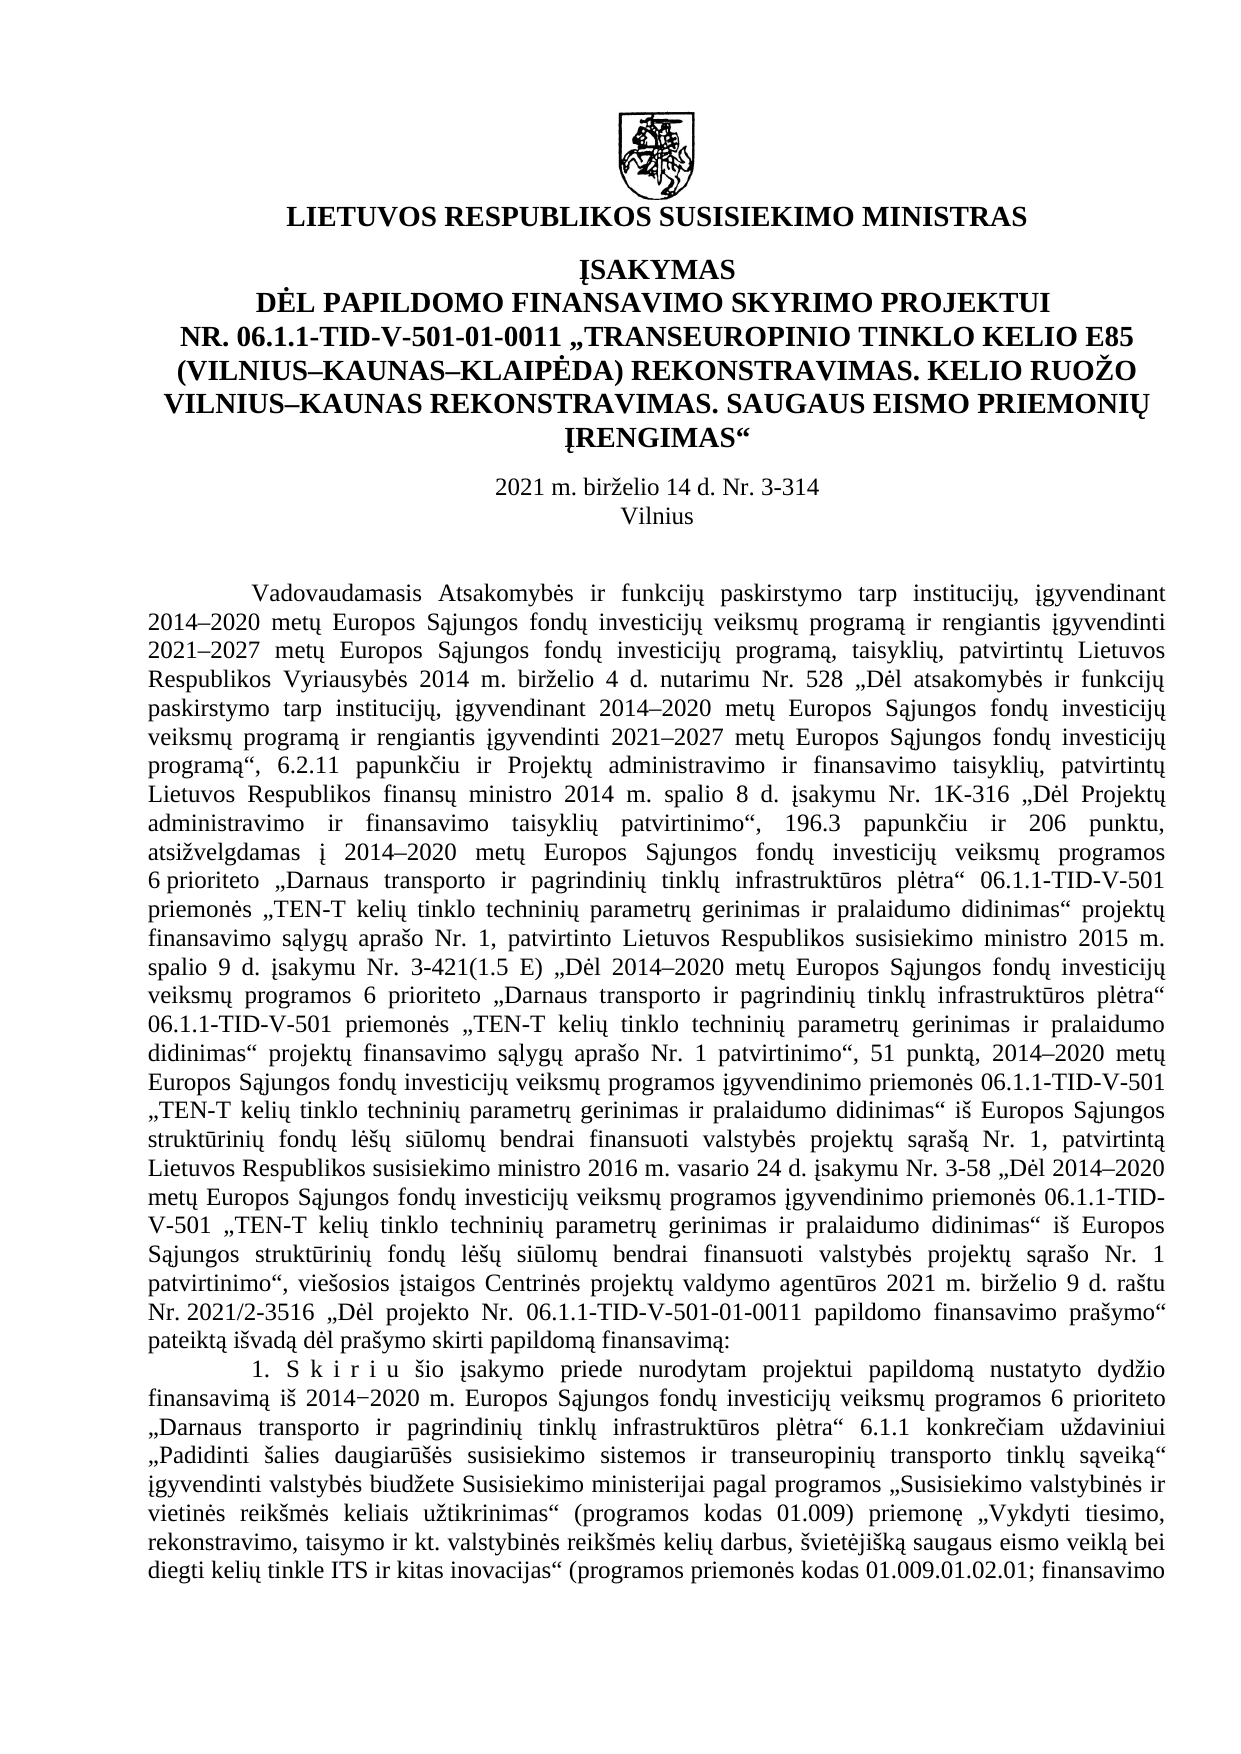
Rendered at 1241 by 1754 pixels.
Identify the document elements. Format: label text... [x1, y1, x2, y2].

text DĖL PAPILDOMO FINANSAVIMO SKYRIMO PROJEKTUI NR. 06.1.1-TID-V-501-01-0011 „TRANSEUROPINIO TINKLO KELIO E85 (VILNIUS–KAUNAS–KLAIPĖDA) REKONSTRAVIMAS. KELIO RUOŽO VILNIUS–KAUNAS REKONSTRAVIMAS. SAUGAUS EISMO PRIEMONIŲ ĮRENGIMAS“ [148, 286, 1166, 453]
text LIETUVOS RESPUBLIKOS SUSISIEKIMO MINISTRAS [148, 199, 1166, 233]
text Vadovaudamasis Atsakomybės ir funkcijų paskirstymo tarp institucijų, įgyvendinant 2014–2020 metų Europos Sąjungos fondų investicijų veiksmų programą ir rengiantis įgyvendinti 2021–2027 metų Europos Sąjungos fondų investicijų programą, taisyklių, patvirtintų Lietuvos Respublikos Vyriausybės 2014 m. birželio 4 d. nutarimu Nr. 528 „Dėl atsakomybės ir funkcijų paskirstymo tarp institucijų, įgyvendinant 2014–2020 metų Europos Sąjungos fondų investicijų veiksmų programą ir rengiantis įgyvendinti 2021–2027 metų Europos Sąjungos fondų investicijų programą“, 6.2.11 papunkčiu ir Projektų administravimo ir finansavimo taisyklių, patvirtintų Lietuvos Respublikos finansų ministro 2014 m. spalio 8 d. įsakymu Nr. 1K-316 „Dėl Projektų administravimo ir finansavimo taisyklių patvirtinimo“, 196.3 papunkčiu ir 206 punktu, atsižvelgdamas į 2014–2020 metų Europos Sąjungos fondų investicijų veiksmų programos 6 prioriteto „Darnaus transporto ir pagrindinių tinklų infrastruktūros plėtra“ 06.1.1-TID-V-501 priemonės „TEN-T kelių tinklo techninių parametrų gerinimas ir pralaidumo didinimas“ projektų finansavimo sąlygų aprašo Nr. 1, patvirtinto Lietuvos Respublikos susisiekimo ministro 2015 m. spalio 9 d. įsakymu Nr. 3-421(1.5 E) „Dėl 2014–2020 metų Europos Sąjungos fondų investicijų veiksmų programos 6 prioriteto „Darnaus transporto ir pagrindinių tinklų infrastruktūros plėtra“ 06.1.1-TID-V-501 priemonės „TEN-T kelių tinklo techninių parametrų gerinimas ir pralaidumo didinimas“ projektų finansavimo sąlygų aprašo Nr. 1 patvirtinimo“, 51 punktą, 2014–2020 metų Europos Sąjungos fondų investicijų veiksmų programos įgyvendinimo priemonės 06.1.1-TID-V-501 „TEN-T kelių tinklo techninių parametrų gerinimas ir pralaidumo didinimas“ iš Europos Sąjungos struktūrinių fondų lėšų siūlomų bendrai finansuoti valstybės projektų sąrašą Nr. 1, patvirtintą Lietuvos Respublikos susisiekimo ministro 2016 m. vasario 24 d. įsakymu Nr. 3-58 „Dėl 2014–2020 metų Europos Sąjungos fondų investicijų veiksmų programos įgyvendinimo priemonės 06.1.1-TID-V-501 „TEN-T kelių tinklo techninių parametrų gerinimas ir pralaidumo didinimas“ iš Europos Sąjungos struktūrinių fondų lėšų siūlomų bendrai finansuoti valstybės projektų sąrašo Nr. 1 patvirtinimo“, viešosios įstaigos Centrinės projektų valdymo agentūros 2021 m. birželio 9 d. raštu Nr. 2021/2-3516 „Dėl projekto Nr. 06.1.1-TID-V-501-01-0011 papildomo finansavimo prašymo“ pateiktą išvadą dėl prašymo skirti papildomą finansavimą: [148, 578, 1166, 1354]
text Vilnius [148, 501, 1166, 530]
text ĮSAKYMAS [148, 252, 1166, 286]
text 2021 m. birželio 14 d. Nr. 3-314 [148, 472, 1166, 501]
text 1. Skiriu šio įsakymo priede nurodytam projektui papildomą nustatyto dydžio finansavimą iš 2014−2020 m. Europos Sąjungos fondų investicijų veiksmų programos 6 prioriteto „Darnaus transporto ir pagrindinių tinklų infrastruktūros plėtra“ 6.1.1 konkrečiam uždaviniui „Padidinti šalies daugiarūšės susisiekimo sistemos ir transeuropinių transporto tinklų sąveiką“ įgyvendinti valstybės biudžete Susisiekimo ministerijai pagal programos „Susisiekimo valstybinės ir vietinės reikšmės keliais užtikrinimas“ (programos kodas 01.009) priemonę „Vykdyti tiesimo, rekonstravimo, taisymo ir kt. valstybinės reikšmės kelių darbus, švietėjišką saugaus eismo veiklą bei diegti kelių tinkle ITS ir kitas inovacijas“ (programos priemonės kodas 01.009.01.02.01; finansavimo [148, 1354, 1166, 1584]
